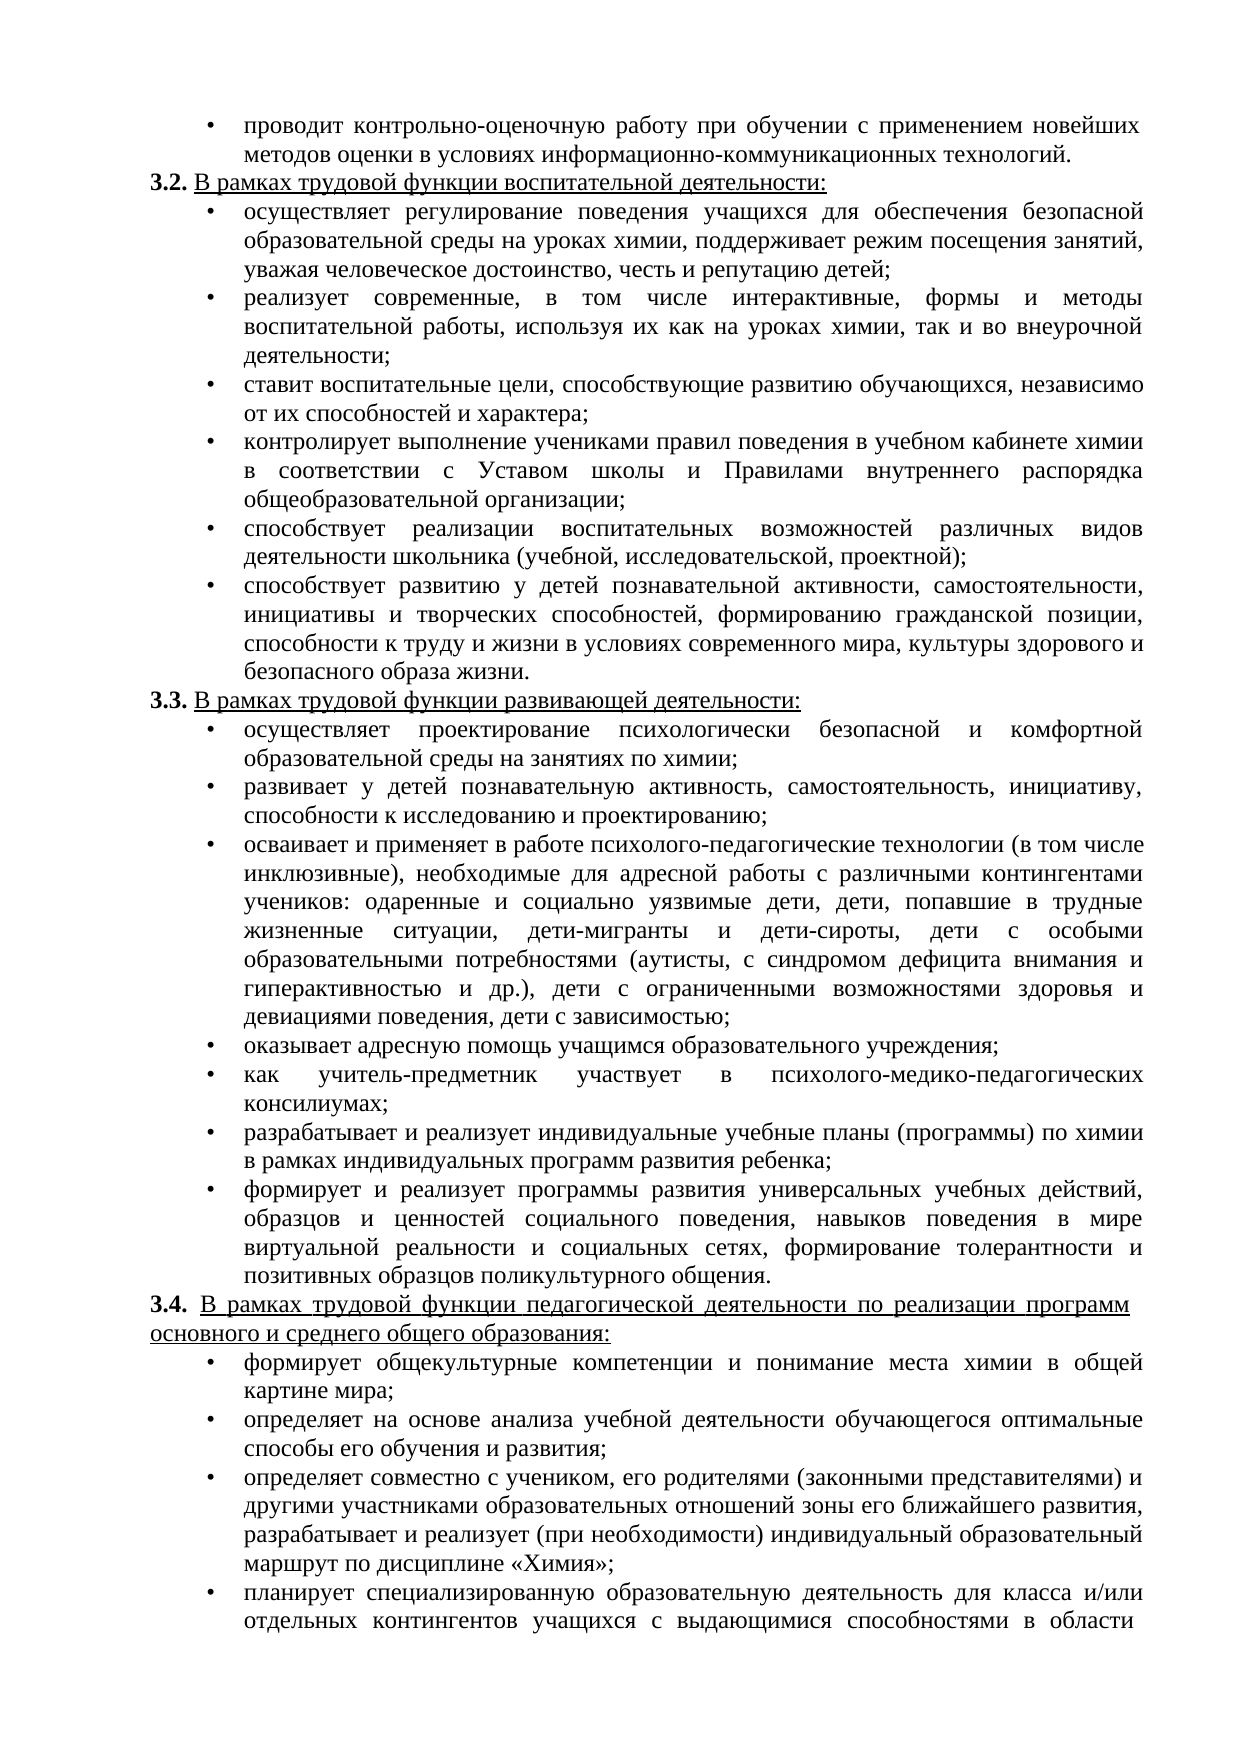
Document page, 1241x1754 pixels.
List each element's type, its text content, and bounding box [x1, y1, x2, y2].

list осуществляет проектирование психологически безопасной и комфортной образовательной среды на занятиях по химии; [206, 714, 1143, 771]
list формирует общекультурные компетенции и понимание места химии в общей картине мира; [206, 1347, 1144, 1404]
list планирует специализированную образовательную деятельность для класса и/или отдельных контингентов учащихся с выдающимися способностями в области [206, 1577, 1144, 1634]
list проводит контрольно-оценочную работу при обучении с применением новейших методов оценки в условиях информационно-коммуникационных технологий. [206, 110, 1143, 167]
list ставит воспитательные цели, способствующие развитию обучающихся, независимо от их способностей и характера; [206, 369, 1144, 426]
list реализует современные, в том числе интерактивные, формы и методы воспитательной работы, используя их как на уроках химии, так и во внеурочной деятельности; [206, 282, 1144, 369]
list разрабатывает и реализует индивидуальные учебные планы (программы) по химии в рамках индивидуальных программ развития ребенка; [206, 1117, 1144, 1174]
list В рамках трудовой функции педагогической деятельности по реализации программ основного и среднего общего образования: [150, 1289, 1143, 1347]
list В рамках трудовой функции воспитательной деятельности: [150, 167, 1155, 196]
list осваивает и применяет в работе психолого-педагогические технологии (в том числе инклюзивные), необходимые для адресной работы с различными контингентами учеников: одаренные и социально уязвимые дети, дети, попавшие в трудные жизненные ситуации, дети-мигранты и дети-сироты, дети с особыми образовательными потребностями (аутисты, с синдромом дефицита внимания и гиперактивностью и др.), дети с ограниченными возможностями здоровья и девиациями поведения, дети с зависимостью; [206, 829, 1144, 1030]
list развивает у детей познавательную активность, самостоятельность, инициативу, способности к исследованию и проектированию; [206, 771, 1143, 829]
list формирует и реализует программы развития универсальных учебных действий, образцов и ценностей социального поведения, навыков поведения в мире виртуальной реальности и социальных сетях, формирование толерантности и позитивных образцов поликультурного общения. [206, 1174, 1143, 1289]
list оказывает адресную помощь учащимся образовательного учреждения; [206, 1030, 1155, 1059]
list способствует реализации воспитательных возможностей различных видов деятельности школьника (учебной, исследовательской, проектной); [206, 513, 1144, 570]
list контролирует выполнение учениками правил поведения в учебном кабинете химии в соответствии с Уставом школы и Правилами внутреннего распорядка общеобразовательной организации; [206, 426, 1144, 513]
list способствует развитию у детей познавательной активности, самостоятельности, инициативы и творческих способностей, формированию гражданской позиции, способности к труду и жизни в условиях современного мира, культуры здорового и безопасного образа жизни. [206, 570, 1144, 685]
list осуществляет регулирование поведения учащихся для обеспечения безопасной образовательной среды на уроках химии, поддерживает режим посещения занятий, уважая человеческое достоинство, честь и репутацию детей; [206, 196, 1144, 282]
list определяет на основе анализа учебной деятельности обучающегося оптимальные способы его обучения и развития; [206, 1404, 1144, 1462]
list определяет совместно с учеником, его родителями (законными представителями) и другими участниками образовательных отношений зоны его ближайшего развития, разрабатывает и реализует (при необходимости) индивидуальный образовательный маршрут по дисциплине «Химия»; [206, 1462, 1144, 1577]
list как учитель-предметник участвует в психолого-медико-педагогических консилиумах; [206, 1059, 1144, 1117]
list В рамках трудовой функции развивающей деятельности: [150, 685, 1155, 714]
